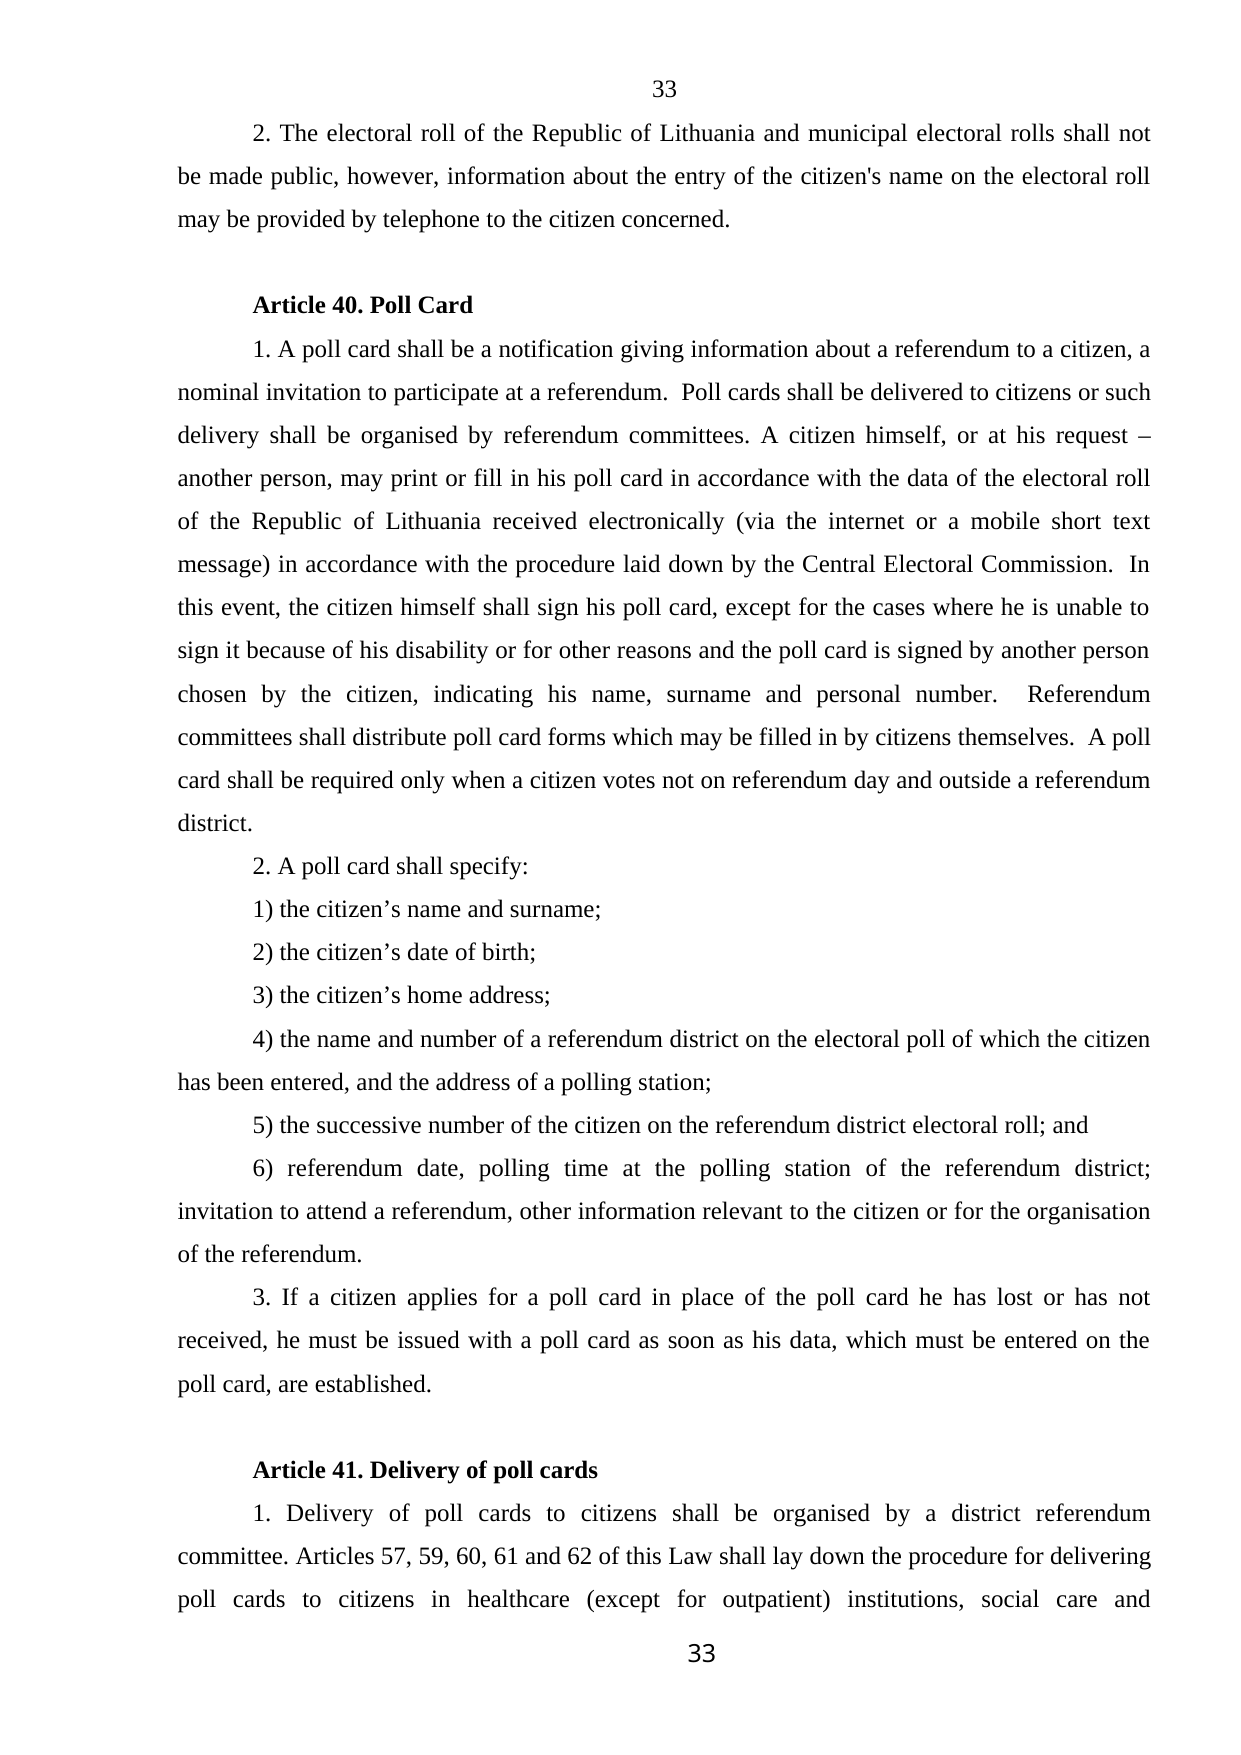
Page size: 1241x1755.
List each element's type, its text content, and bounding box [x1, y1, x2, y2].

text 2. The electoral roll of the Republic of Lithuania and municipal electoral rolls shall not be made public, however, information about the entry of the citizen's name on the electoral roll may be provided by telephone to the citizen concerned. [177, 118, 1152, 233]
text 1) the citizen’s name and surname; [177, 894, 1152, 923]
text 3) the citizen’s home address; [177, 981, 1152, 1009]
text 3. If a citizen applies for a poll card in place of the poll card he has lost or has not received, he must be issued with a poll card as soon as his data, which must be entered on the poll card, are established. [177, 1282, 1152, 1397]
text 4) the name and number of a referendum district on the electoral poll of which the citizen has been entered, and the address of a polling station; [177, 1024, 1152, 1096]
text 2. A poll card shall specify: [177, 851, 1152, 880]
text 5) the successive number of the citizen on the referendum district electoral roll; and [177, 1110, 1152, 1139]
text 1. Delivery of poll cards to citizens shall be organised by a district referendum committee. Articles 57, 59, 60, 61 and 62 of this Law shall lay down the procedure for delivering poll cards to citizens in healthcare (except for outpatient) institutions, social care and [177, 1498, 1152, 1613]
text 2) the citizen’s date of birth; [177, 937, 1152, 966]
text Article 41. Delivery of poll cards [177, 1455, 1152, 1484]
text 6) referendum date, polling time at the polling station of the referendum district; invitation to attend a referendum, other information relevant to the citizen or for the organisation of the referendum. [177, 1153, 1152, 1268]
text Article 40. Poll Card [177, 291, 1152, 319]
text 1. A poll card shall be a notification giving information about a referendum to a citizen, a nominal invitation to participate at a referendum. Poll cards shall be delivered to citizens or such delivery shall be organised by referendum committees. A citizen himself, or at his request – another person, may print or fill in his poll card in accordance with the data of the electoral roll of the Republic of Lithuania received electronically (via the internet or a mobile short text message) in accordance with the procedure laid down by the Central Electoral Commission. In this event, the citizen himself shall sign his poll card, except for the cases where he is unable to sign it because of his disability or for other reasons and the poll card is signed by another person chosen by the citizen, indicating his name, surname and personal number. Referendum committees shall distribute poll card forms which may be filled in by citizens themselves. A poll card shall be required only when a citizen votes not on referendum day and outside a referendum district. [177, 334, 1152, 837]
